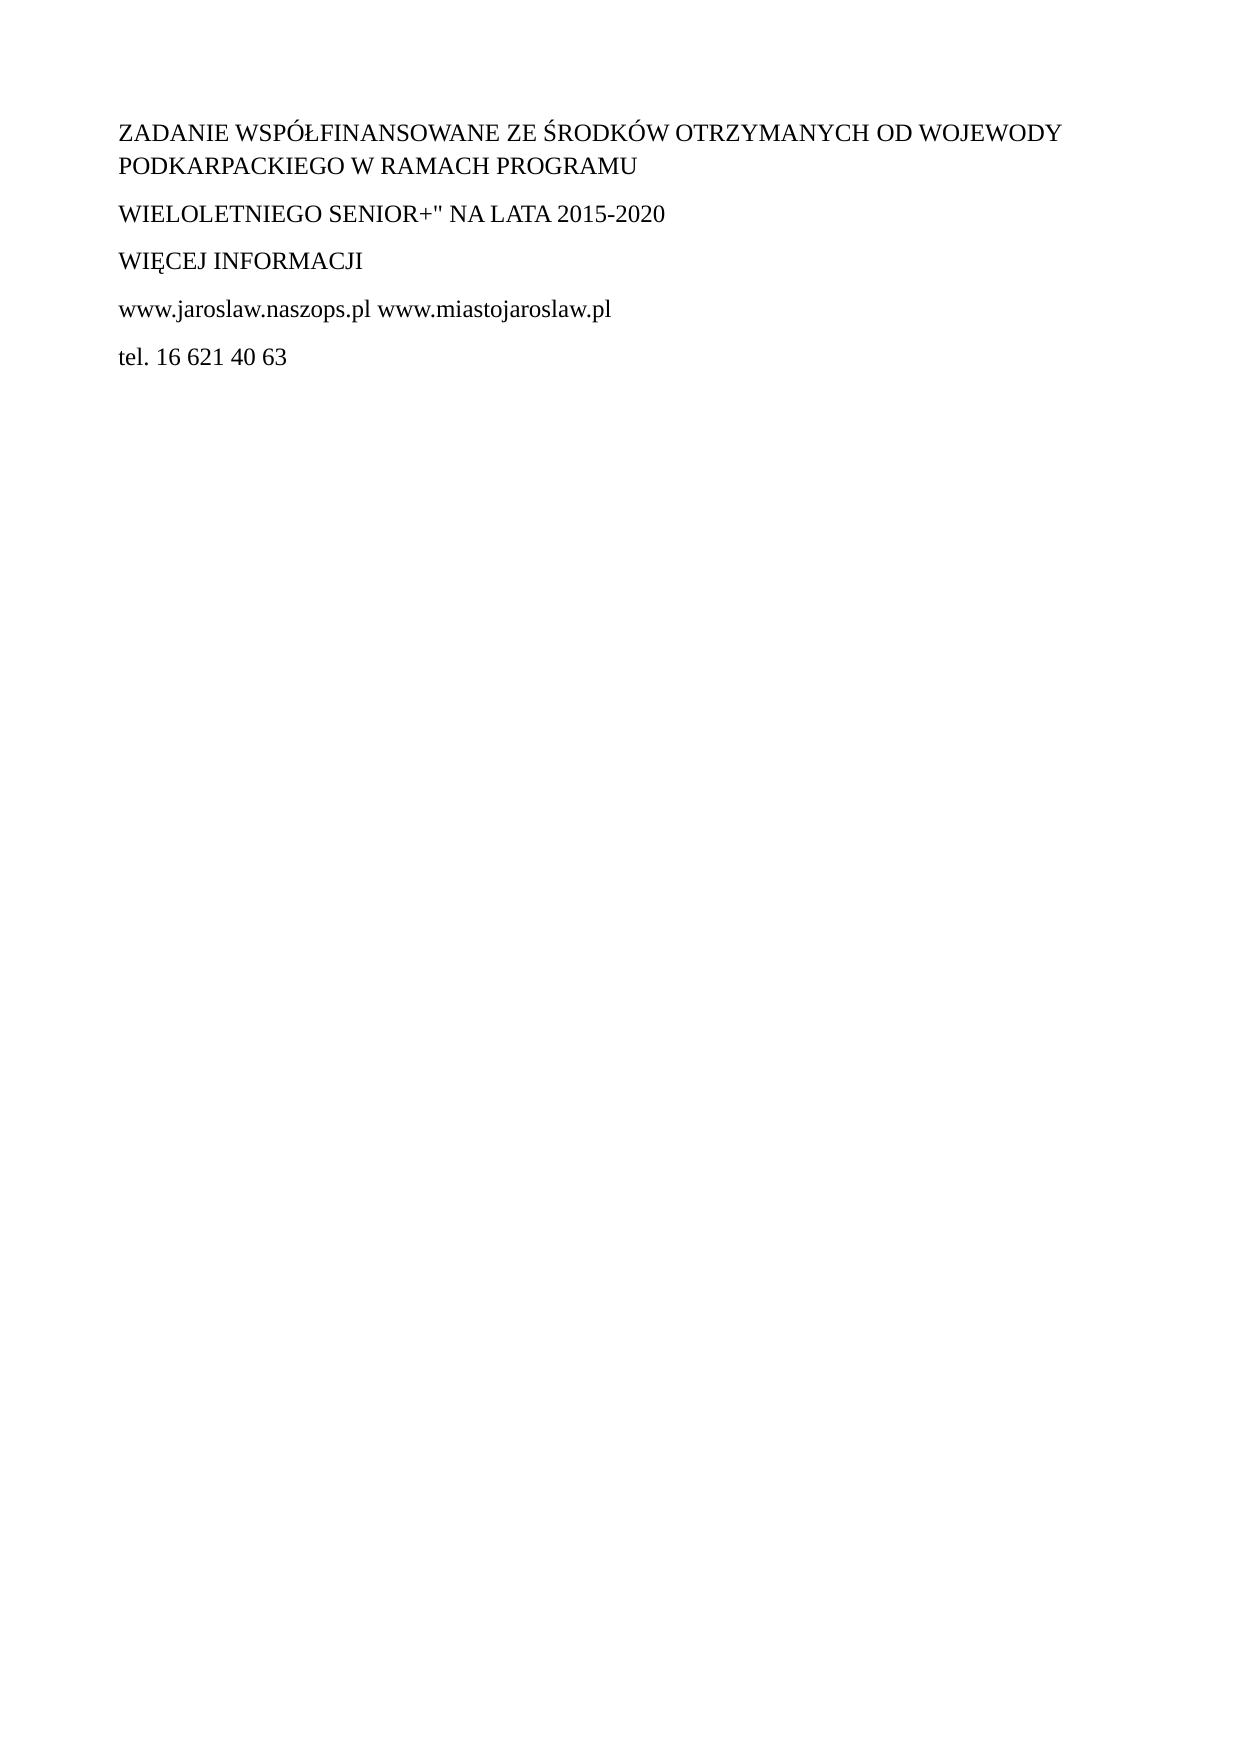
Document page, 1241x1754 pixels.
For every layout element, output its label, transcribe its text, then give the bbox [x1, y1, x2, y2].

text WIELOLETNIEGO SENIOR+" NA LATA 2015-2020 [118, 199, 1122, 227]
text tel. 16 621 40 63 [118, 342, 1122, 370]
text WIĘCEJ INFORMACJI [118, 246, 1122, 275]
text ZADANIE WSPÓŁFINANSOWANE ZE ŚRODKÓW OTRZYMANYCH OD WOJEWODY PODKARPACKIEGO W RAMACH PROGRAMU [118, 118, 1122, 180]
text www.jaroslaw.naszops.pl www.miastojaroslaw.pl [118, 294, 1122, 323]
